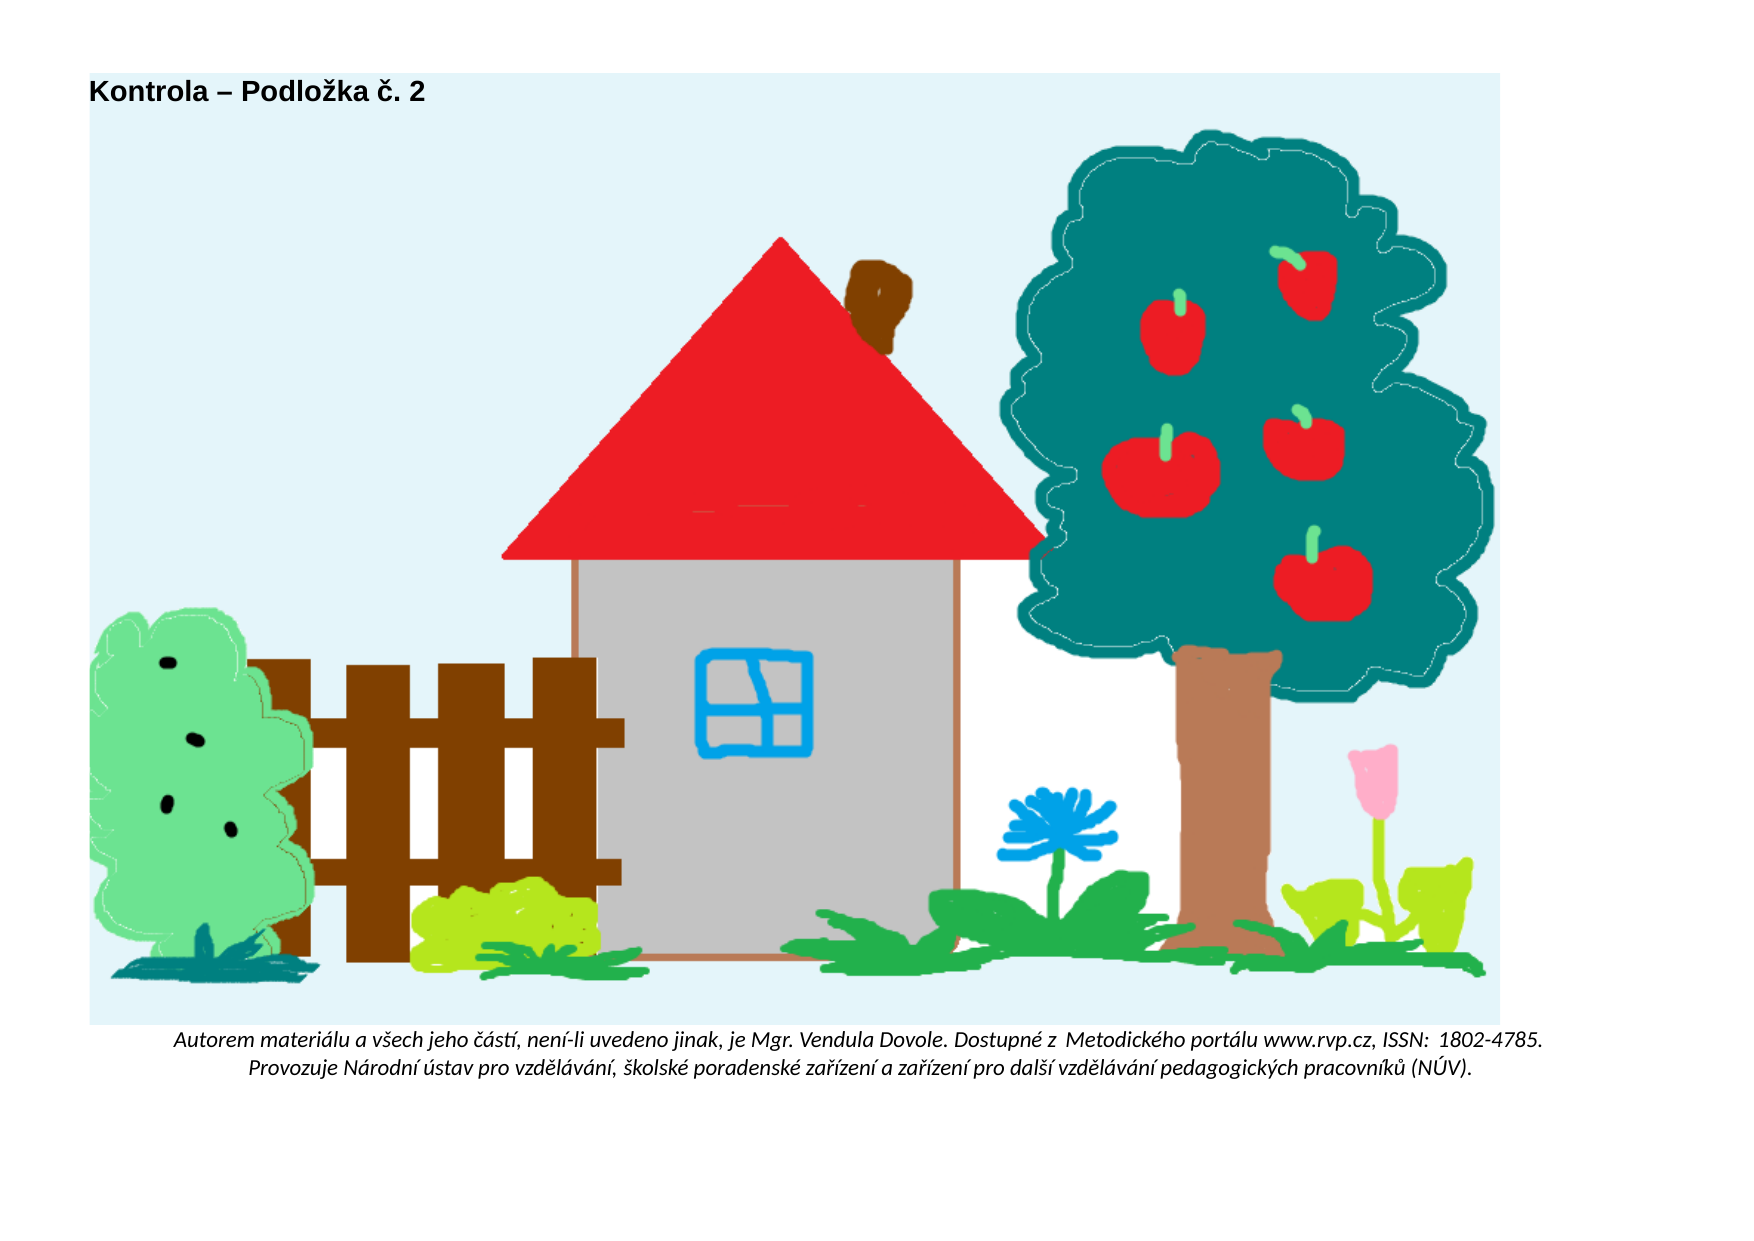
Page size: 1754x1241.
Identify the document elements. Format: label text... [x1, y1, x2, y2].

text Kontrola – Podložka č. 2 [1501, 74, 1636, 107]
picture [89, 73, 1501, 1025]
